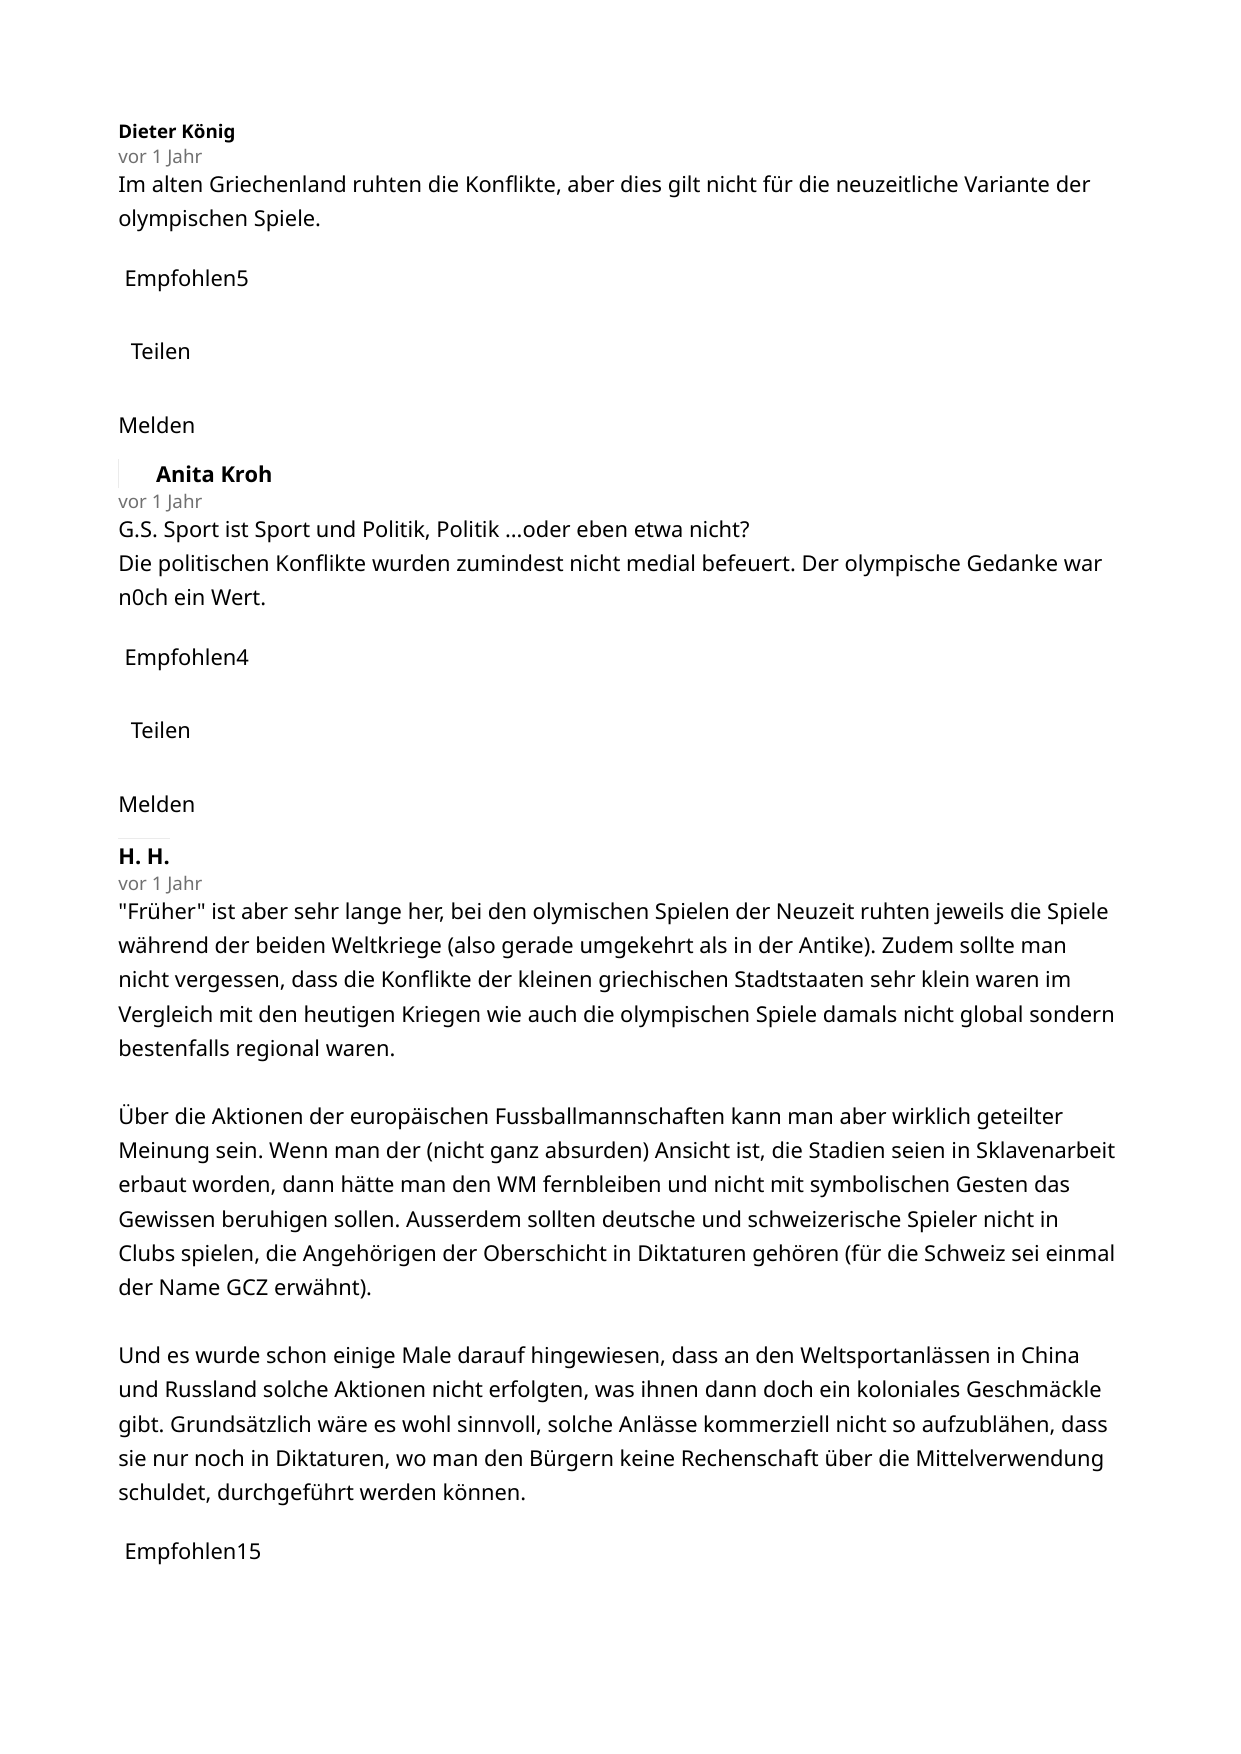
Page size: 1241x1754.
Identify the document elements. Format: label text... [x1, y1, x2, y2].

text Anita Kroh [119, 459, 1109, 488]
text Teilen [131, 336, 1122, 366]
text vor 1 Jahr [118, 488, 1122, 514]
text vor 1 Jahr [118, 144, 1122, 169]
text G.S. Sport ist Sport und Politik, Politik ...oder eben etwa nicht? Die politischen Konflikte wurden zumindest nicht medial befeuert. Der olympische Gedanke war n0ch ein Wert. [118, 514, 1122, 612]
text vor 1 Jahr [118, 871, 1122, 896]
text Melden [118, 410, 1122, 440]
text Im alten Griechenland ruhten die Konflikte, aber dies gilt nicht für die neuzeitliche Variante der olympischen Spiele. [118, 169, 1122, 233]
text Empfohlen4 [124, 642, 1122, 671]
text Empfohlen5 [124, 262, 1122, 292]
text Teilen [131, 715, 1122, 745]
text Empfohlen15 [124, 1536, 1122, 1566]
text Dieter König [118, 118, 1109, 144]
text Melden [118, 789, 1122, 819]
text H. H. [118, 838, 1109, 871]
text "Früher" ist aber sehr lange her, bei den olymischen Spielen der Neuzeit ruhten jeweils die Spiele während der beiden Weltkriege (also gerade umgekehrt als in der Antike). Zudem sollte man nicht vergessen, dass die Konflikte der kleinen griechischen Stadtstaaten sehr klein waren im Vergleich mit den heutigen Kriegen wie auch die olympischen Spiele damals nicht global sondern bestenfalls regional waren. Über die Aktionen der europäischen Fussballmannschaften kann man aber wirklich geteilter Meinung sein. Wenn man der (nicht ganz absurden) Ansicht ist, die Stadien seien in Sklavenarbeit erbaut worden, dann hätte man den WM fernbleiben und nicht mit symbolischen Gesten das Gewissen beruhigen sollen. Ausserdem sollten deutsche und schweizerische Spieler nicht in Clubs spielen, die Angehörigen der Oberschicht in Diktaturen gehören (für die Schweiz sei einmal der Name GCZ erwähnt). Und es wurde schon einige Male darauf hingewiesen, dass an den Weltsportanlässen in China und Russland solche Aktionen nicht erfolgten, was ihnen dann doch ein koloniales Geschmäckle gibt. Grundsätzlich wäre es wohl sinnvoll, solche Anlässe kommerziell nicht so aufzublähen, dass sie nur noch in Diktaturen, wo man den Bürgern keine Rechenschaft über die Mittelverwendung schuldet, durchgeführt werden können. [118, 896, 1122, 1507]
